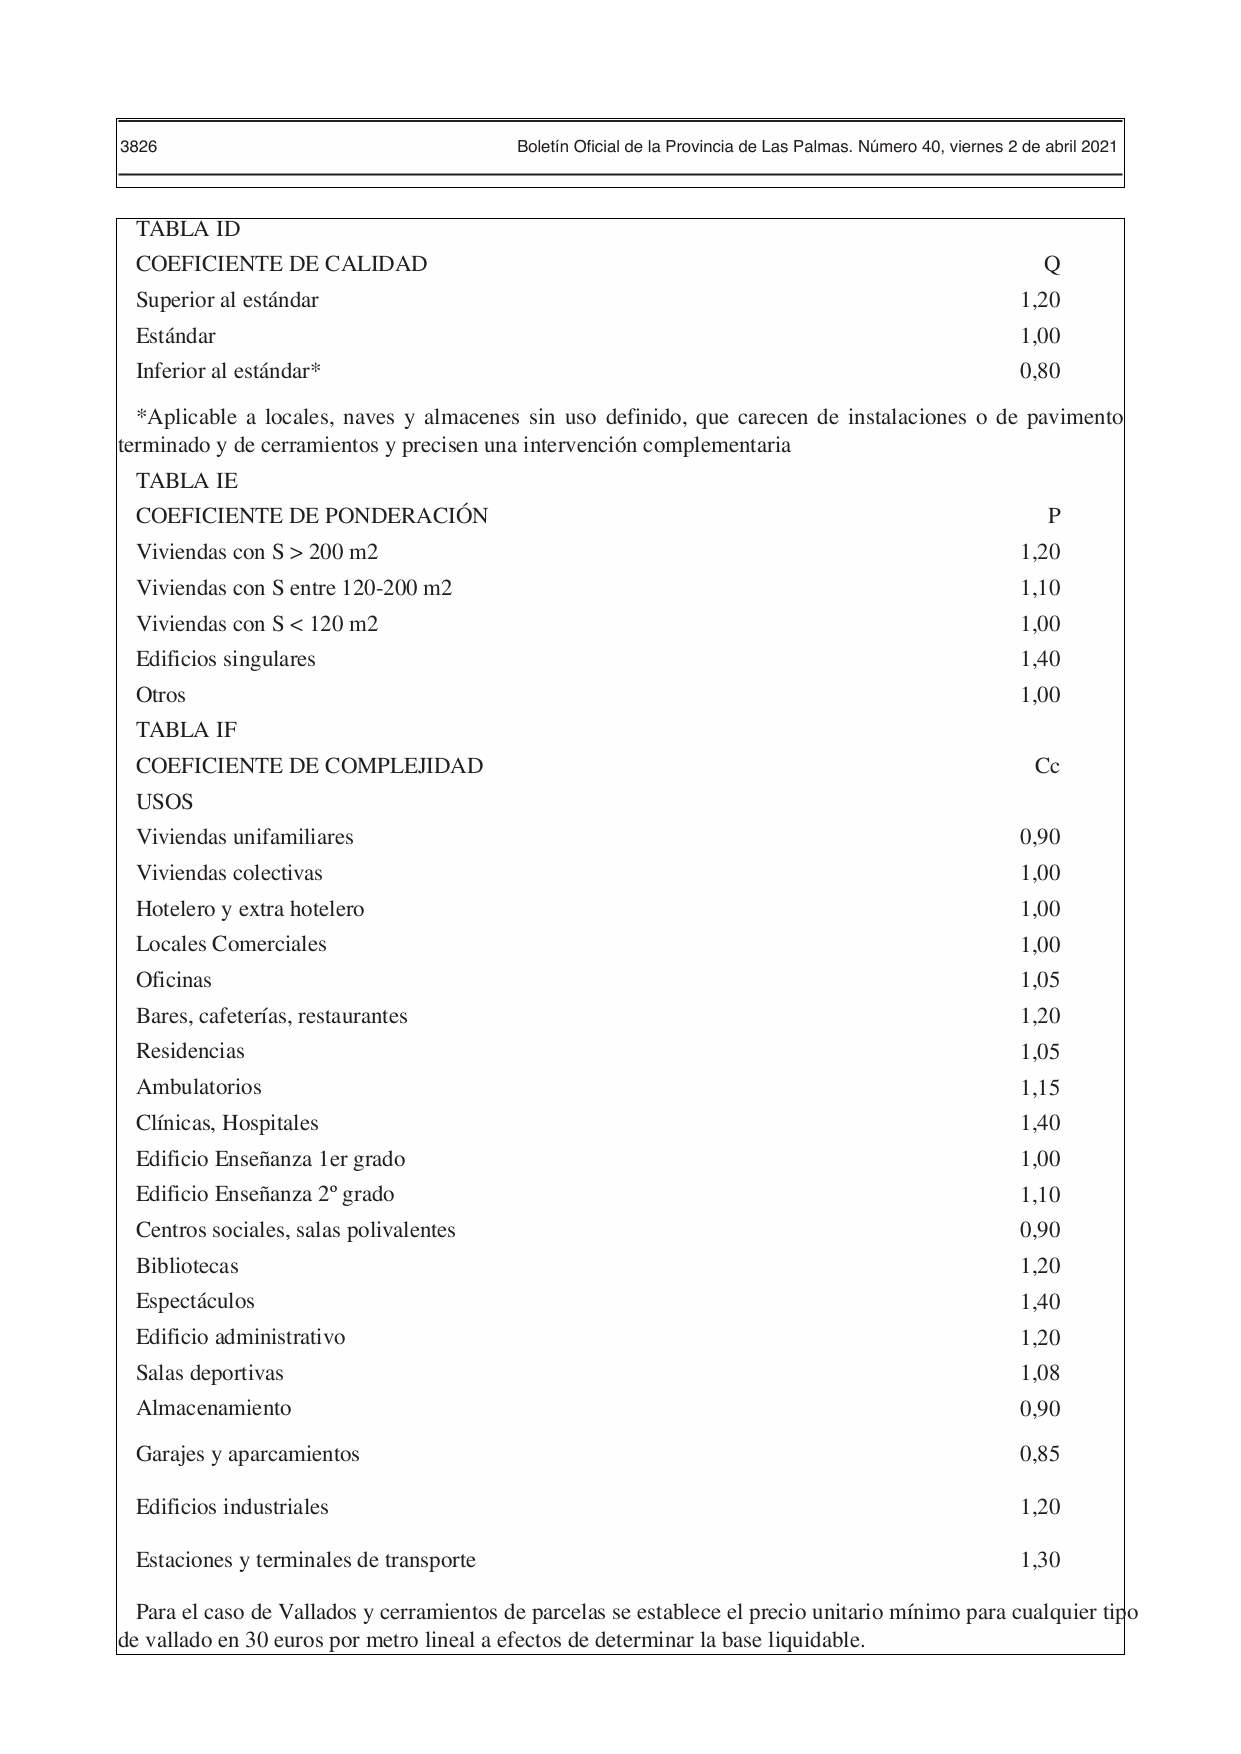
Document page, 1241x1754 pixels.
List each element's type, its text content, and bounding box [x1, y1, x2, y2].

text 0,80 [1021, 358, 1086, 384]
text 1,00 [1021, 611, 1086, 636]
text Ambulatorios [136, 1074, 287, 1100]
text 1,00 [1021, 323, 1086, 348]
text Q [1044, 251, 1086, 277]
text 1,40 [1021, 1289, 1086, 1314]
text 1,00 [1021, 896, 1086, 921]
text 0,90 [1021, 1217, 1086, 1243]
text 1,40 [1021, 646, 1086, 672]
text terminado y de cerramientos y precisen una intervención complementaria [118, 432, 816, 458]
text P [1048, 503, 1086, 529]
text Espectáculos [136, 1288, 281, 1314]
text Centros sociales, salas polivalentes [136, 1217, 482, 1243]
text Boletín Oficial de la Provincia de Las Palmas. Número 40, viernes 2 de abril 2021 [517, 131, 1143, 158]
text TABLA IF [136, 717, 261, 743]
text COEFICIENTE DE PONDERACIÓN [136, 503, 514, 529]
text USOS [136, 789, 509, 814]
text 1,20 [1021, 1003, 1086, 1029]
text Otros [136, 682, 212, 707]
text 1,05 [1021, 967, 1086, 993]
text Bares, cafeterías, restaurantes [136, 1003, 433, 1028]
text 0,85 [1021, 1441, 1086, 1467]
text 0,90 [1021, 824, 1086, 850]
text COEFICIENTE DE COMPLEJIDAD [136, 753, 509, 779]
text 0,90 [1021, 1396, 1086, 1422]
text Edificios industriales [136, 1494, 354, 1519]
text Estaciones y terminales de transporte [136, 1547, 502, 1572]
text Viviendas con S > 200 m2 [136, 539, 514, 565]
text Clínicas, Hospitales [136, 1110, 344, 1135]
text 1,08 [1021, 1360, 1086, 1386]
text Viviendas con S entre 120-200 m2 [136, 575, 514, 600]
text Viviendas con S < 120 m2 [136, 611, 514, 636]
text 1,20 [1021, 539, 1086, 565]
text 1,30 [1021, 1547, 1086, 1572]
text Edificio Enseñanza 1er grado [136, 1146, 482, 1171]
text 1,15 [1021, 1074, 1086, 1100]
text de vallado en 30 euros por metro lineal a efectos de determinar la base liquidable. [118, 1627, 1147, 1653]
text Viviendas unifamiliares [136, 824, 378, 850]
text Bibliotecas [136, 1253, 482, 1278]
text Cc [1035, 753, 1086, 779]
text COEFICIENTE DE CALIDAD [136, 251, 453, 277]
picture [117, 219, 1124, 1654]
text Inferior al estándar* [136, 358, 347, 384]
text Aplicable a locales, naves y almacenes sin uso definido, que carecen de instalaciones o de pavimento [147, 404, 1147, 430]
text Estándar [136, 323, 453, 348]
text Almacenamiento [136, 1395, 317, 1421]
text 1,00 [1021, 932, 1086, 957]
text * [136, 404, 147, 430]
text Residencias [136, 1038, 433, 1064]
text 1,10 [1021, 575, 1086, 600]
text Edificio Enseñanza 2º grado [136, 1181, 482, 1207]
text 1,20 [1021, 1253, 1086, 1279]
text 1,20 [1021, 287, 1086, 313]
text Viviendas colectivas [136, 860, 378, 886]
text Edificios singulares [136, 646, 514, 672]
text TABLA IE [136, 468, 262, 493]
picture [117, 119, 1124, 187]
text 1,20 [1021, 1324, 1086, 1350]
text 1,00 [1021, 1146, 1086, 1172]
text Oficinas [136, 967, 390, 993]
text TABLA ID [136, 216, 265, 241]
text Salas deportivas [136, 1359, 371, 1385]
text 1,10 [1021, 1182, 1086, 1207]
text 1,20 [1021, 1494, 1086, 1519]
text 1,05 [1021, 1039, 1086, 1064]
text Edificio administrativo [136, 1324, 371, 1349]
text 3826 [120, 131, 182, 158]
text Hotelero y extra hotelero [136, 896, 390, 921]
text Superior al estándar [136, 287, 453, 313]
text Garajes y aparcamientos [136, 1441, 386, 1467]
text Para el caso de Vallados y cerramientos de parcelas se establece el precio unitario mínimo para cualquier tipo [136, 1599, 1147, 1625]
text 1,00 [1021, 682, 1086, 708]
text 1,00 [1021, 860, 1086, 886]
text Locales Comerciales [136, 931, 390, 957]
text 1,40 [1021, 1110, 1086, 1136]
